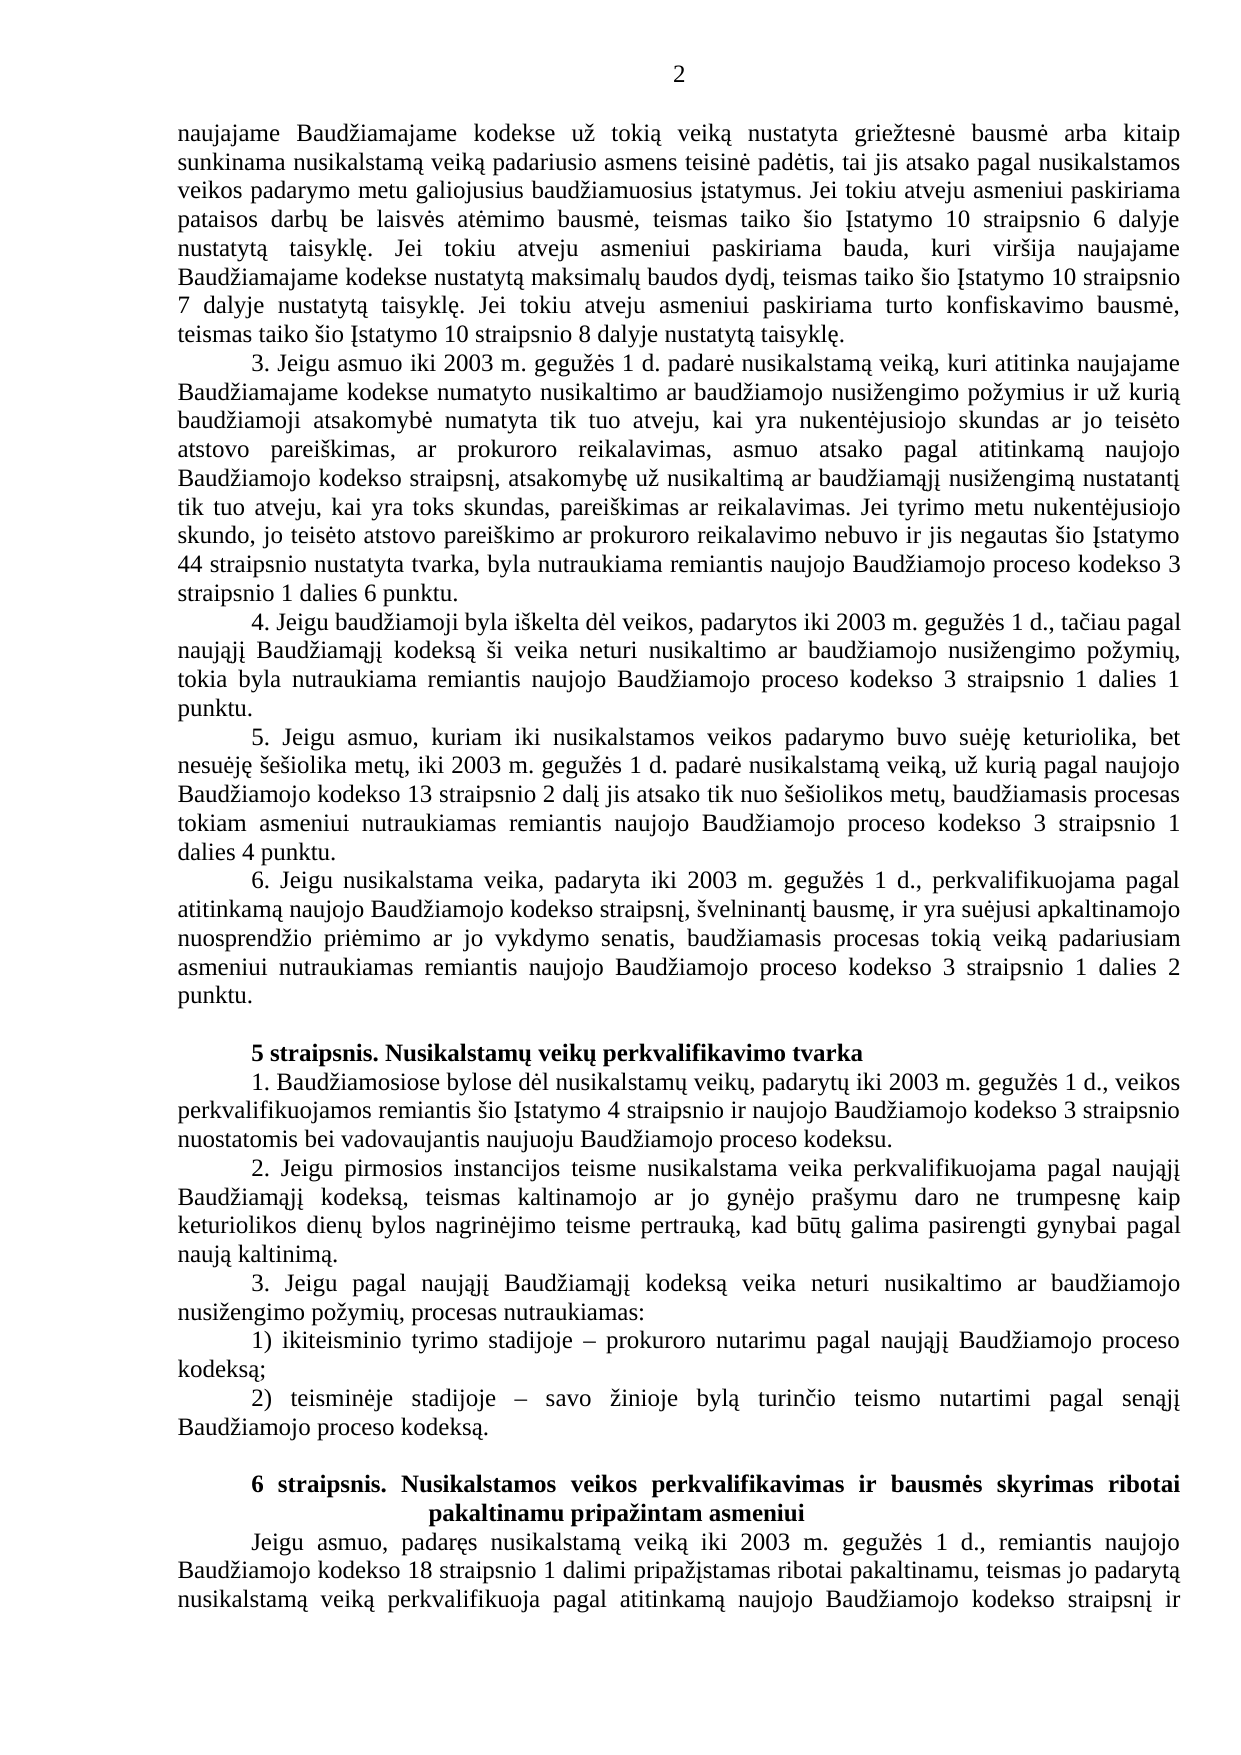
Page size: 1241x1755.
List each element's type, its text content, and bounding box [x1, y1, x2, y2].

text naujajame Baudžiamajame kodekse už tokią veiką nustatyta griežtesnė bausmė arba kitaip sunkinama nusikalstamą veiką padariusio asmens teisinė padėtis, tai jis atsako pagal nusikalstamos veikos padarymo metu galiojusius baudžiamuosius įstatymus. Jei tokiu atveju asmeniui paskiriama pataisos darbų be laisvės atėmimo bausmė, teismas taiko šio Įstatymo 10 straipsnio 6 dalyje nustatytą taisyklę. Jei tokiu atveju asmeniui paskiriama bauda, kuri viršija naujajame Baudžiamajame kodekse nustatytą maksimalų baudos dydį, teismas taiko šio Įstatymo 10 straipsnio 7 dalyje nustatytą taisyklę. Jei tokiu atveju asmeniui paskiriama turto konfiskavimo bausmė, teismas taiko šio Įstatymo 10 straipsnio 8 dalyje nustatytą taisyklę. [177, 118, 1181, 348]
text 2. Jeigu pirmosios instancijos teisme nusikalstama veika perkvalifikuojama pagal naująjį Baudžiamąjį kodeksą, teismas kaltinamojo ar jo gynėjo prašymu daro ne trumpesnę kaip keturiolikos dienų bylos nagrinėjimo teisme pertrauką, kad būtų galima pasirengti gynybai pagal naują kaltinimą. [177, 1153, 1181, 1268]
text 4. Jeigu baudžiamoji byla iškelta dėl veikos, padarytos iki 2003 m. gegužės 1 d., tačiau pagal naująjį Baudžiamąjį kodeksą ši veika neturi nusikaltimo ar baudžiamojo nusižengimo požymių, tokia byla nutraukiama remiantis naujojo Baudžiamojo proceso kodekso 3 straipsnio 1 dalies 1 punktu. [177, 607, 1181, 722]
text 1. Baudžiamosiose bylose dėl nusikalstamų veikų, padarytų iki 2003 m. gegužės 1 d., veikos perkvalifikuojamos remiantis šio Įstatymo 4 straipsnio ir naujojo Baudžiamojo kodekso 3 straipsnio nuostatomis bei vadovaujantis naujuoju Baudžiamojo proceso kodeksu. [177, 1067, 1181, 1153]
text 5. Jeigu asmuo, kuriam iki nusikalstamos veikos padarymo buvo suėję keturiolika, bet nesuėję šešiolika metų, iki 2003 m. gegužės 1 d. padarė nusikalstamą veiką, už kurią pagal naujojo Baudžiamojo kodekso 13 straipsnio 2 dalį jis atsako tik nuo šešiolikos metų, baudžiamasis procesas tokiam asmeniui nutraukiamas remiantis naujojo Baudžiamojo proceso kodekso 3 straipsnio 1 dalies 4 punktu. [177, 722, 1181, 866]
text 5 straipsnis. Nusikalstamų veikų perkvalifikavimo tvarka [177, 1038, 1181, 1067]
text 3. Jeigu asmuo iki 2003 m. gegužės 1 d. padarė nusikalstamą veiką, kuri atitinka naujajame Baudžiamajame kodekse numatyto nusikaltimo ar baudžiamojo nusižengimo požymius ir už kurią baudžiamoji atsakomybė numatyta tik tuo atveju, kai yra nukentėjusiojo skundas ar jo teisėto atstovo pareiškimas, ar prokuroro reikalavimas, asmuo atsako pagal atitinkamą naujojo Baudžiamojo kodekso straipsnį, atsakomybę už nusikaltimą ar baudžiamąjį nusižengimą nustatantį tik tuo atveju, kai yra toks skundas, pareiškimas ar reikalavimas. Jei tyrimo metu nukentėjusiojo skundo, jo teisėto atstovo pareiškimo ar prokuroro reikalavimo nebuvo ir jis negautas šio Įstatymo 44 straipsnio nustatyta tvarka, byla nutraukiama remiantis naujojo Baudžiamojo proceso kodekso 3 straipsnio 1 dalies 6 punktu. [177, 348, 1181, 607]
text 6. Jeigu nusikalstama veika, padaryta iki 2003 m. gegužės 1 d., perkvalifikuojama pagal atitinkamą naujojo Baudžiamojo kodekso straipsnį, švelninantį bausmę, ir yra suėjusi apkaltinamojo nuosprendžio priėmimo ar jo vykdymo senatis, baudžiamasis procesas tokią veiką padariusiam asmeniui nutraukiamas remiantis naujojo Baudžiamojo proceso kodekso 3 straipsnio 1 dalies 2 punktu. [177, 866, 1181, 1009]
text 1) ikiteisminio tyrimo stadijoje – prokuroro nutarimu pagal naująjį Baudžiamojo proceso kodeksą; [177, 1326, 1181, 1383]
text Jeigu asmuo, padaręs nusikalstamą veiką iki 2003 m. gegužės 1 d., remiantis naujojo Baudžiamojo kodekso 18 straipsnio 1 dalimi pripažįstamas ribotai pakaltinamu, teismas jo padarytą nusikalstamą veiką perkvalifikuoja pagal atitinkamą naujojo Baudžiamojo kodekso straipsnį ir [177, 1527, 1181, 1613]
text 2) teisminėje stadijoje – savo žinioje bylą turinčio teismo nutartimi pagal senąjį Baudžiamojo proceso kodeksą. [177, 1383, 1181, 1441]
text 3. Jeigu pagal naująjį Baudžiamąjį kodeksą veika neturi nusikaltimo ar baudžiamojo nusižengimo požymių, procesas nutraukiamas: [177, 1268, 1181, 1326]
text 6 straipsnis. Nusikalstamos veikos perkvalifikavimas ir bausmės skyrimas ribotai pakaltinamu pripažintam asmeniui [251, 1469, 1181, 1527]
